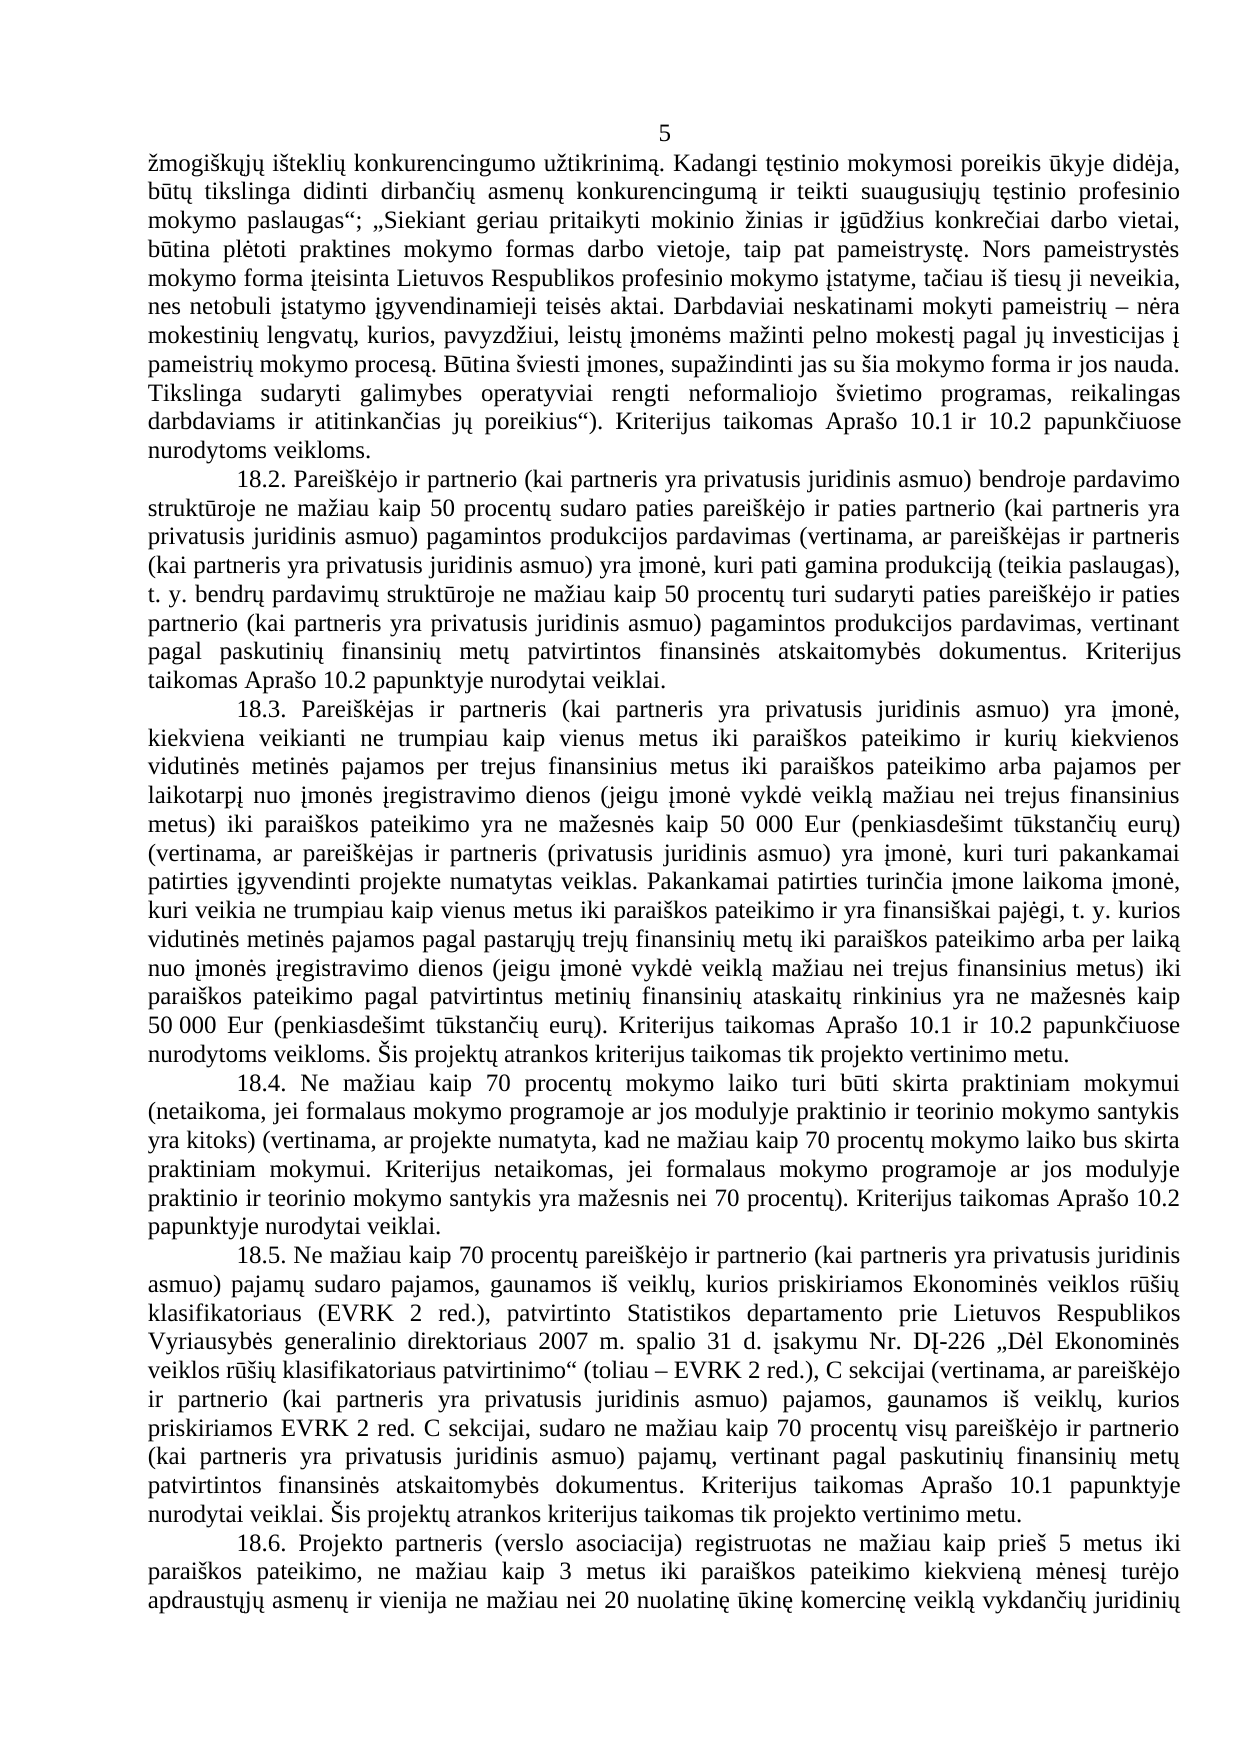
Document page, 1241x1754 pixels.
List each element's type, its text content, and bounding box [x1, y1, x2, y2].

text 18.5. Ne mažiau kaip 70 procentų pareiškėjo ir partnerio (kai partneris yra privatusis juridinis asmuo) pajamų sudaro pajamos, gaunamos iš veiklų, kurios priskiriamos Ekonominės veiklos rūšių klasifikatoriaus (EVRK 2 red.), patvirtinto Statistikos departamento prie Lietuvos Respublikos Vyriausybės generalinio direktoriaus 2007 m. spalio 31 d. įsakymu Nr. DĮ-226 „Dėl Ekonominės veiklos rūšių klasifikatoriaus patvirtinimo“ (toliau – EVRK 2 red.), C sekcijai (vertinama, ar pareiškėjo ir partnerio (kai partneris yra privatusis juridinis asmuo) pajamos, gaunamos iš veiklų, kurios priskiriamos EVRK 2 red. C sekcijai, sudaro ne mažiau kaip 70 procentų visų pareiškėjo ir partnerio (kai partneris yra privatusis juridinis asmuo) pajamų, vertinant pagal paskutinių finansinių metų patvirtintos finansinės atskaitomybės dokumentus. Kriterijus taikomas Aprašo 10.1 papunktyje nurodytai veiklai. Šis projektų atrankos kriterijus taikomas tik projekto vertinimo metu. [148, 1240, 1181, 1528]
text 18.4. Ne mažiau kaip 70 procentų mokymo laiko turi būti skirta praktiniam mokymui (netaikoma, jei formalaus mokymo programoje ar jos modulyje praktinio ir teorinio mokymo santykis yra kitoks) (vertinama, ar projekte numatyta, kad ne mažiau kaip 70 procentų mokymo laiko bus skirta praktiniam mokymui. Kriterijus netaikomas, jei formalaus mokymo programoje ar jos modulyje praktinio ir teorinio mokymo santykis yra mažesnis nei 70 procentų). Kriterijus taikomas Aprašo 10.2 papunktyje nurodytai veiklai. [148, 1068, 1181, 1240]
text 18.2. Pareiškėjo ir partnerio (kai partneris yra privatusis juridinis asmuo) bendroje pardavimo struktūroje ne mažiau kaip 50 procentų sudaro paties pareiškėjo ir paties partnerio (kai partneris yra privatusis juridinis asmuo) pagamintos produkcijos pardavimas (vertinama, ar pareiškėjas ir partneris (kai partneris yra privatusis juridinis asmuo) yra įmonė, kuri pati gamina produkciją (teikia paslaugas), t. y. bendrų pardavimų struktūroje ne mažiau kaip 50 procentų turi sudaryti paties pareiškėjo ir paties partnerio (kai partneris yra privatusis juridinis asmuo) pagamintos produkcijos pardavimas, vertinant pagal paskutinių finansinių metų patvirtintos finansinės atskaitomybės dokumentus. Kriterijus taikomas Aprašo 10.2 papunktyje nurodytai veiklai. [148, 464, 1181, 694]
text 18.3. Pareiškėjas ir partneris (kai partneris yra privatusis juridinis asmuo) yra įmonė, kiekviena veikianti ne trumpiau kaip vienus metus iki paraiškos pateikimo ir kurių kiekvienos vidutinės metinės pajamos per trejus finansinius metus iki paraiškos pateikimo arba pajamos per laikotarpį nuo įmonės įregistravimo dienos (jeigu įmonė vykdė veiklą mažiau nei trejus finansinius metus) iki paraiškos pateikimo yra ne mažesnės kaip 50 000 Eur (penkiasdešimt tūkstančių eurų) (vertinama, ar pareiškėjas ir partneris (privatusis juridinis asmuo) yra įmonė, kuri turi pakankamai patirties įgyvendinti projekte numatytas veiklas. Pakankamai patirties turinčia įmone laikoma įmonė, kuri veikia ne trumpiau kaip vienus metus iki paraiškos pateikimo ir yra finansiškai pajėgi, t. y. kurios vidutinės metinės pajamos pagal pastarųjų trejų finansinių metų iki paraiškos pateikimo arba per laiką nuo įmonės įregistravimo dienos (jeigu įmonė vykdė veiklą mažiau nei trejus finansinius metus) iki paraiškos pateikimo pagal patvirtintus metinių finansinių ataskaitų rinkinius yra ne mažesnės kaip 50 000 Eur (penkiasdešimt tūkstančių eurų). Kriterijus taikomas Aprašo 10.1 ir 10.2 papunkčiuose nurodytoms veikloms. Šis projektų atrankos kriterijus taikomas tik projekto vertinimo metu. [148, 694, 1181, 1068]
text žmogiškųjų išteklių konkurencingumo užtikrinimą. Kadangi tęstinio mokymosi poreikis ūkyje didėja, būtų tikslinga didinti dirbančių asmenų konkurencingumą ir teikti suaugusiųjų tęstinio profesinio mokymo paslaugas“; „Siekiant geriau pritaikyti mokinio žinias ir įgūdžius konkrečiai darbo vietai, būtina plėtoti praktines mokymo formas darbo vietoje, taip pat pameistrystę. Nors pameistrystės mokymo forma įteisinta Lietuvos Respublikos profesinio mokymo įstatyme, tačiau iš tiesų ji neveikia, nes netobuli įstatymo įgyvendinamieji teisės aktai. Darbdaviai neskatinami mokyti pameistrių – nėra mokestinių lengvatų, kurios, pavyzdžiui, leistų įmonėms mažinti pelno mokestį pagal jų investicijas į pameistrių mokymo procesą. Būtina šviesti įmones, supažindinti jas su šia mokymo forma ir jos nauda. Tikslinga sudaryti galimybes operatyviai rengti neformaliojo švietimo programas, reikalingas darbdaviams ir atitinkančias jų poreikius“). Kriterijus taikomas Aprašo 10.1 ir 10.2 papunkčiuose nurodytoms veikloms. [148, 148, 1181, 464]
text 18.6. Projekto partneris (verslo asociacija) registruotas ne mažiau kaip prieš 5 metus iki paraiškos pateikimo, ne mažiau kaip 3 metus iki paraiškos pateikimo kiekvieną mėnesį turėjo apdraustųjų asmenų ir vienija ne mažiau nei 20 nuolatinę ūkinę komercinę veiklą vykdančių juridinių [148, 1528, 1181, 1614]
